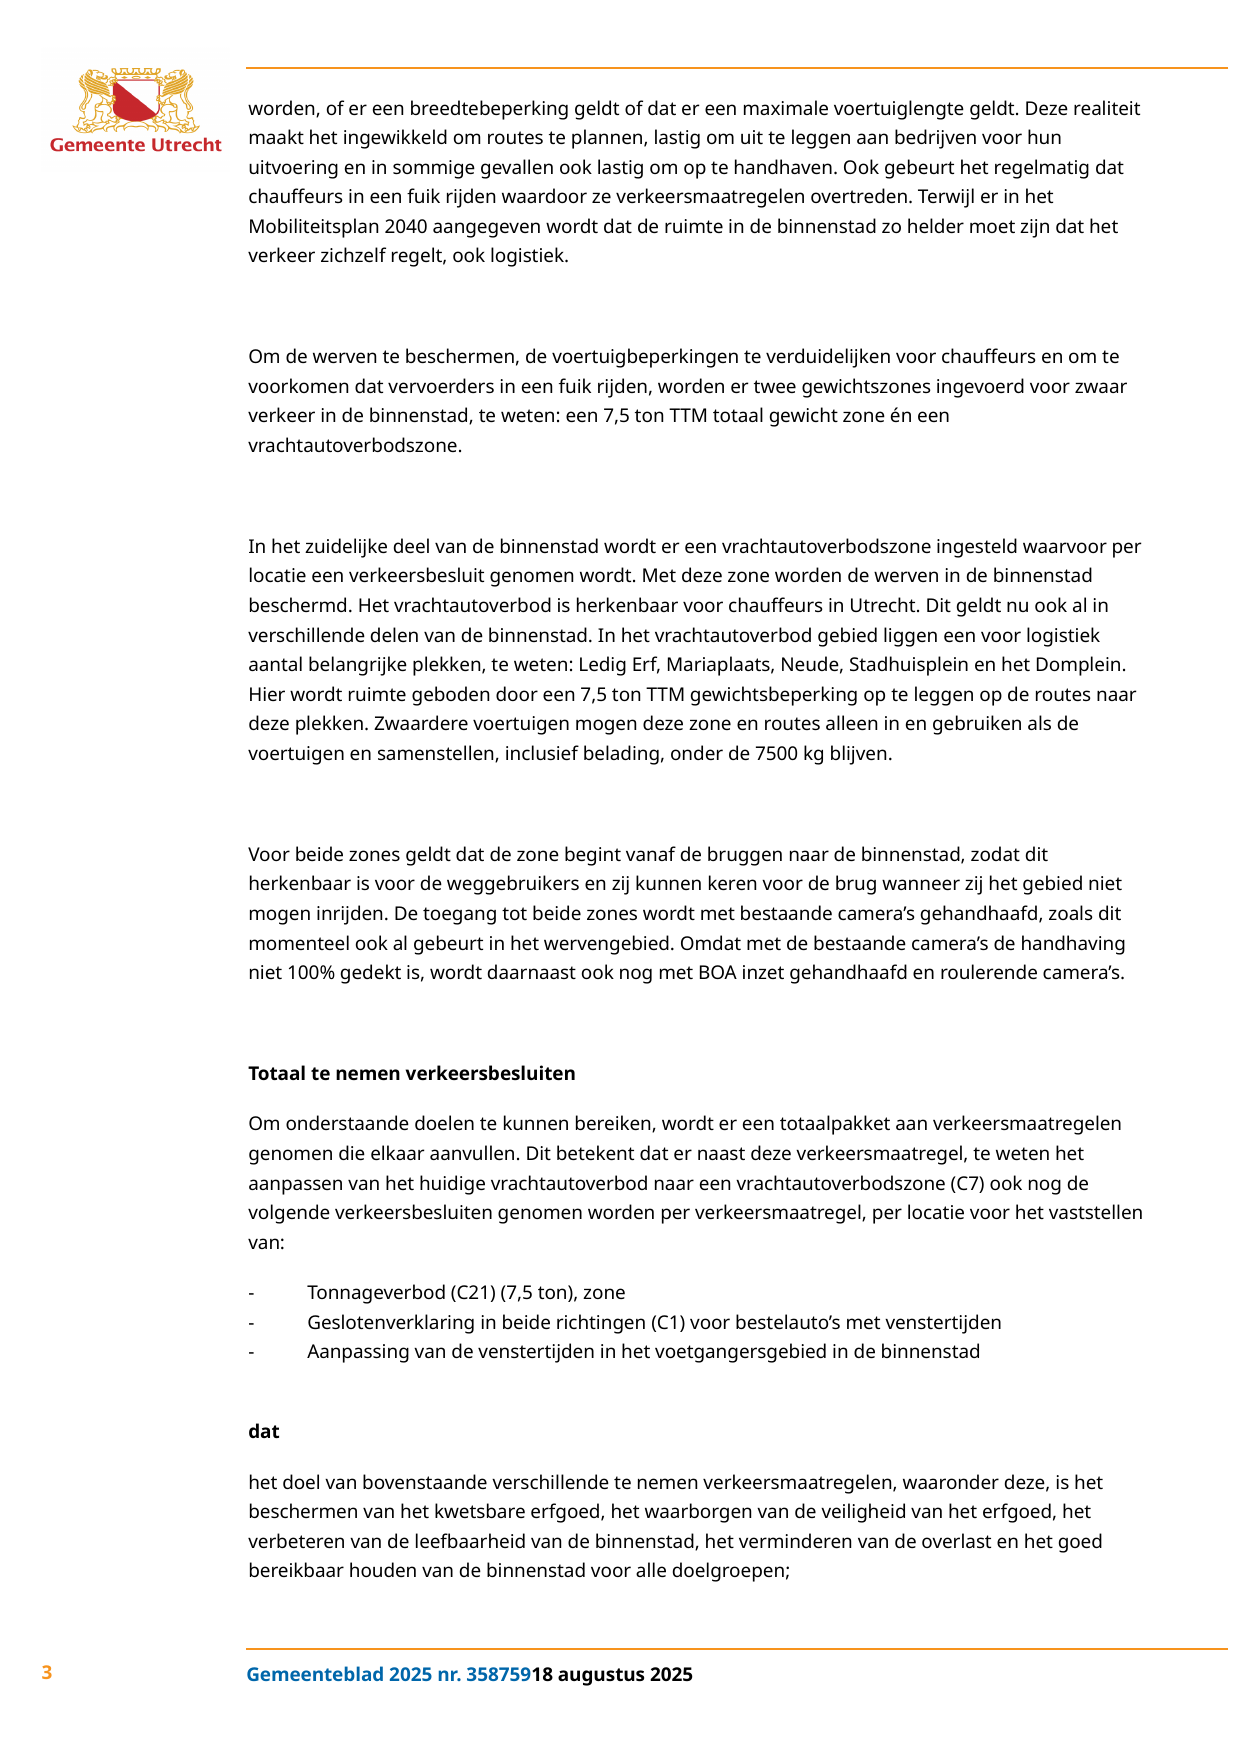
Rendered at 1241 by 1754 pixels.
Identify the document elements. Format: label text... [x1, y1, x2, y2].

text dat [248, 1418, 1152, 1444]
text het doel van bovenstaande verschillende te nemen verkeersmaatregelen, waaronder deze, is het beschermen van het kwetsbare erfgoed, het waarborgen van de veiligheid van het erfgoed, het verbeteren van de leefbaarheid van de binnenstad, het verminderen van de overlast en het goed bereikbaar houden van de binnenstad voor alle doelgroepen; [248, 1469, 1152, 1583]
text worden, of er een breedtebeperking geldt of dat er een maximale voertuiglengte geldt. Deze realiteit maakt het ingewikkeld om routes te plannen, lastig om uit te leggen aan bedrijven voor hun uitvoering en in sommige gevallen ook lastig om op te handhaven. Ook gebeurt het regelmatig dat chauffeurs in een fuik rijden waardoor ze verkeersmaatregelen overtreden. Terwijl er in het Mobiliteitsplan 2040 aangegeven wordt dat de ruimte in de binnenstad zo helder moet zijn dat het verkeer zichzelf regelt, ook logistiek. [248, 95, 1152, 268]
list Tonnageverbod (C21) (7,5 ton), zone [248, 1279, 1152, 1305]
picture [41, 47, 231, 172]
text Totaal te nemen verkeersbesluiten [248, 1060, 1152, 1086]
text Om de werven te beschermen, de voertuigbeperkingen te verduidelijken voor chauffeurs en om te voorkomen dat vervoerders in een fuik rijden, worden er twee gewichtszones ingevoerd voor zwaar verkeer in de binnenstad, te weten: een 7,5 ton TTM totaal gewicht zone én een vrachtautoverbodszone. [248, 343, 1152, 458]
text Voor beide zones geldt dat de zone begint vanaf de bruggen naar de binnenstad, zodat dit herkenbaar is voor de weggebruikers en zij kunnen keren voor de brug wanneer zij het gebied niet mogen inrijden. De toegang tot beide zones wordt met bestaande camera’s gehandhaafd, zoals dit momenteel ook al gebeurt in het wervengebied. Omdat met de bestaande camera’s de handhaving niet 100% gedekt is, wordt daarnaast ook nog met BOA inzet gehandhaafd en roulerende camera’s. [248, 841, 1152, 985]
text In het zuidelijke deel van de binnenstad wordt er een vrachtautoverbodszone ingesteld waarvoor per locatie een verkeersbesluit genomen wordt. Met deze zone worden de werven in de binnenstad beschermd. Het vrachtautoverbod is herkenbaar voor chauffeurs in Utrecht. Dit geldt nu ook al in verschillende delen van de binnenstad. In het vrachtautoverbod gebied liggen een voor logistiek aantal belangrijke plekken, te weten: Ledig Erf, Mariaplaats, Neude, Stadhuisplein en het Domplein. Hier wordt ruimte geboden door een 7,5 ton TTM gewichtsbeperking op te leggen op de routes naar deze plekken. Zwaardere voertuigen mogen deze zone en routes alleen in en gebruiken als de voertuigen en samenstellen, inclusief belading, onder de 7500 kg blijven. [248, 533, 1152, 766]
text Om onderstaande doelen te kunnen bereiken, wordt er een totaalpakket aan verkeersmaatregelen genomen die elkaar aanvullen. Dit betekent dat er naast deze verkeersmaatregel, te weten het aanpassen van het huidige vrachtautoverbod naar een vrachtautoverbodszone (C7) ook nog de volgende verkeersbesluiten genomen worden per verkeersmaatregel, per locatie voor het vaststellen van: [248, 1111, 1152, 1255]
list Aanpassing van de venstertijden in het voetgangersgebied in de binnenstad [248, 1338, 1152, 1364]
list Geslotenverklaring in beide richtingen (C1) voor bestelauto’s met venstertijden [248, 1309, 1152, 1335]
